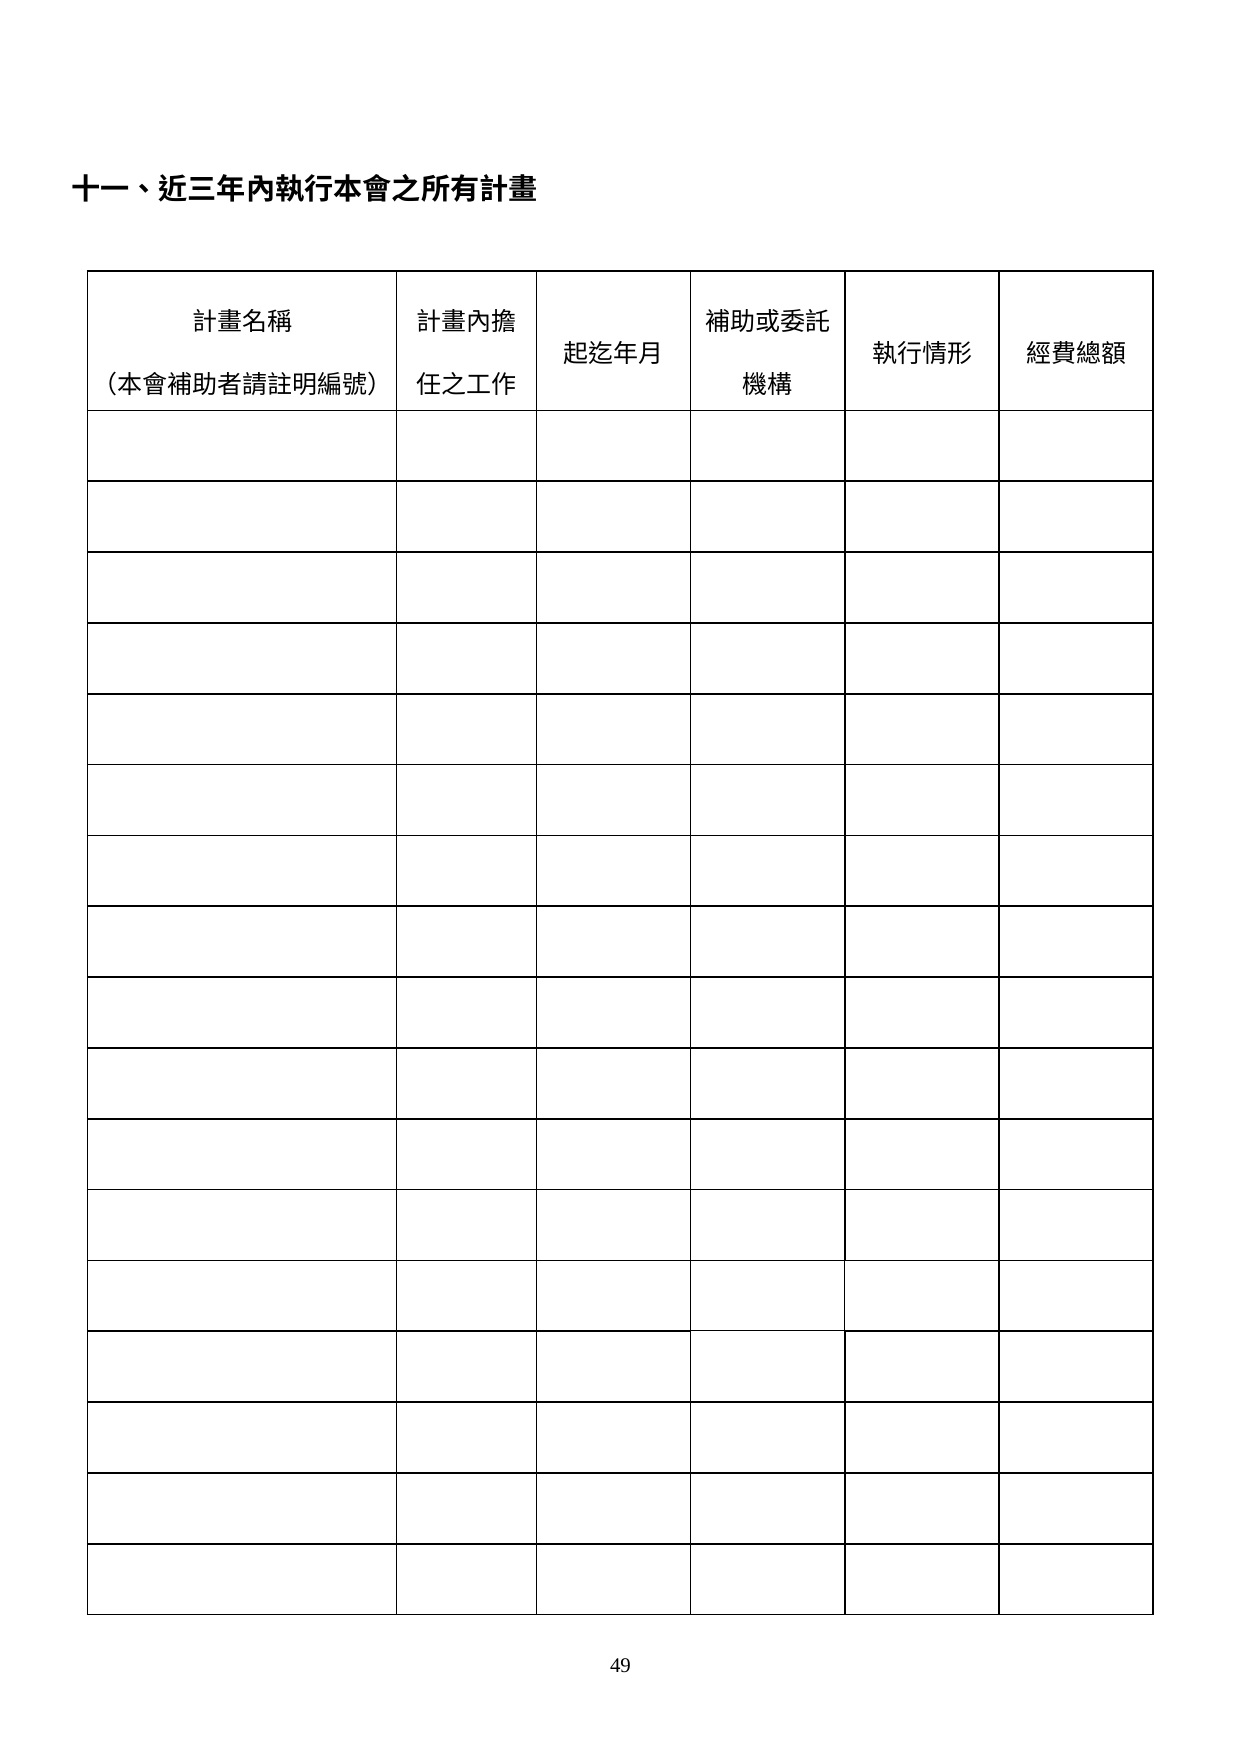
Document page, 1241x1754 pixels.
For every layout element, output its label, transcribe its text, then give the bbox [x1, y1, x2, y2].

table_cell [846, 1049, 998, 1118]
table_cell [88, 1049, 396, 1118]
table_cell [691, 907, 844, 976]
table_header 計畫名稱 （本會補助者請註明編號） [88, 272, 396, 409]
table_cell [1000, 553, 1152, 622]
table_cell [1000, 978, 1152, 1047]
table_cell [691, 411, 844, 480]
table_cell [397, 553, 536, 622]
table_cell [537, 1474, 690, 1543]
table_cell [397, 1190, 536, 1259]
table_cell [846, 624, 998, 693]
table_cell [691, 624, 844, 693]
table_cell [537, 1332, 690, 1401]
table_cell [691, 1474, 844, 1543]
table_cell [397, 1261, 536, 1330]
table_cell [88, 1474, 396, 1543]
table_cell [537, 1261, 690, 1330]
table_cell [1000, 1049, 1152, 1118]
table_cell [537, 765, 690, 834]
table_cell [1000, 1332, 1152, 1401]
table_cell [537, 836, 690, 905]
table_cell [845, 1261, 998, 1330]
table_cell [1000, 836, 1152, 905]
table_cell [537, 1545, 690, 1614]
table_header 經費總額 [1000, 272, 1152, 409]
table_cell [1000, 1120, 1152, 1189]
table_cell [397, 978, 536, 1047]
table_cell [537, 1120, 690, 1189]
table_cell [88, 624, 396, 693]
table_cell [397, 695, 536, 764]
table_cell [846, 411, 998, 480]
table_cell [1000, 624, 1152, 693]
table_header 起迄年月 [537, 272, 690, 409]
table_cell [1000, 765, 1152, 834]
table_cell [537, 1403, 690, 1472]
table_cell [1000, 482, 1152, 551]
table_cell [537, 553, 690, 622]
table_cell [846, 1545, 998, 1614]
table_cell [846, 765, 998, 834]
table_cell [88, 1190, 396, 1259]
table_cell [537, 695, 690, 764]
table_cell [846, 1190, 998, 1259]
table_cell [1000, 907, 1152, 976]
table_cell [88, 1120, 396, 1189]
table_cell [537, 1190, 690, 1259]
table_cell [1000, 1474, 1152, 1543]
table_cell [88, 1545, 396, 1614]
table_header 補助或委託機構 [691, 272, 844, 409]
table_cell [846, 482, 998, 551]
table_cell [846, 907, 998, 976]
table_cell [846, 978, 998, 1047]
table_cell [397, 1120, 536, 1189]
table_cell [537, 978, 690, 1047]
table_cell [537, 411, 690, 480]
table_cell [88, 765, 396, 834]
table_cell [691, 1403, 844, 1472]
table_cell [88, 553, 396, 622]
table_cell [1000, 1261, 1152, 1330]
table_cell [397, 411, 536, 480]
text 十一、近三年內執行本會之所有計畫 [71, 145, 1169, 208]
table_cell [691, 1545, 844, 1614]
table_cell [397, 1049, 536, 1118]
table_cell [397, 1403, 536, 1472]
table_header 計畫內擔 任之工作 [397, 272, 536, 409]
table_cell [691, 765, 844, 834]
table_cell [691, 1190, 844, 1259]
table_cell [397, 482, 536, 551]
table_cell [88, 907, 396, 976]
table_cell [88, 1332, 396, 1401]
table_cell [691, 695, 844, 764]
table_cell [397, 907, 536, 976]
table_header 執行情形 [846, 272, 998, 409]
table_cell [88, 695, 396, 764]
table_cell [1000, 1190, 1152, 1259]
table_cell [88, 836, 396, 905]
table_cell [537, 907, 690, 976]
table_cell [691, 1049, 844, 1118]
table_cell [846, 1474, 998, 1543]
table_cell [88, 1403, 396, 1472]
table_cell [1000, 695, 1152, 764]
table_cell [397, 836, 536, 905]
table_cell [88, 1261, 396, 1330]
table_cell [397, 1474, 536, 1543]
table_cell [397, 1332, 536, 1401]
table_cell [537, 624, 690, 693]
table_cell [88, 978, 396, 1047]
table_cell [846, 1120, 998, 1189]
table_cell [691, 1261, 844, 1330]
table_cell [846, 553, 998, 622]
table_cell [397, 1545, 536, 1614]
table_cell [397, 765, 536, 834]
table_cell [691, 836, 844, 905]
table_cell [846, 836, 998, 905]
table_cell [691, 553, 844, 622]
table_cell [88, 411, 396, 480]
table_cell [846, 1332, 998, 1401]
table_cell [1000, 1545, 1152, 1614]
table_cell [846, 1403, 998, 1472]
table_cell [537, 1049, 690, 1118]
table_cell [1000, 1403, 1152, 1472]
table_cell [397, 624, 536, 693]
table_cell [88, 482, 396, 551]
table_cell [691, 978, 844, 1047]
table_cell [1000, 411, 1152, 480]
table_cell [691, 482, 844, 551]
table_cell [691, 1120, 844, 1189]
table_cell [691, 1331, 844, 1401]
table_cell [846, 695, 998, 764]
table_cell [537, 482, 690, 551]
